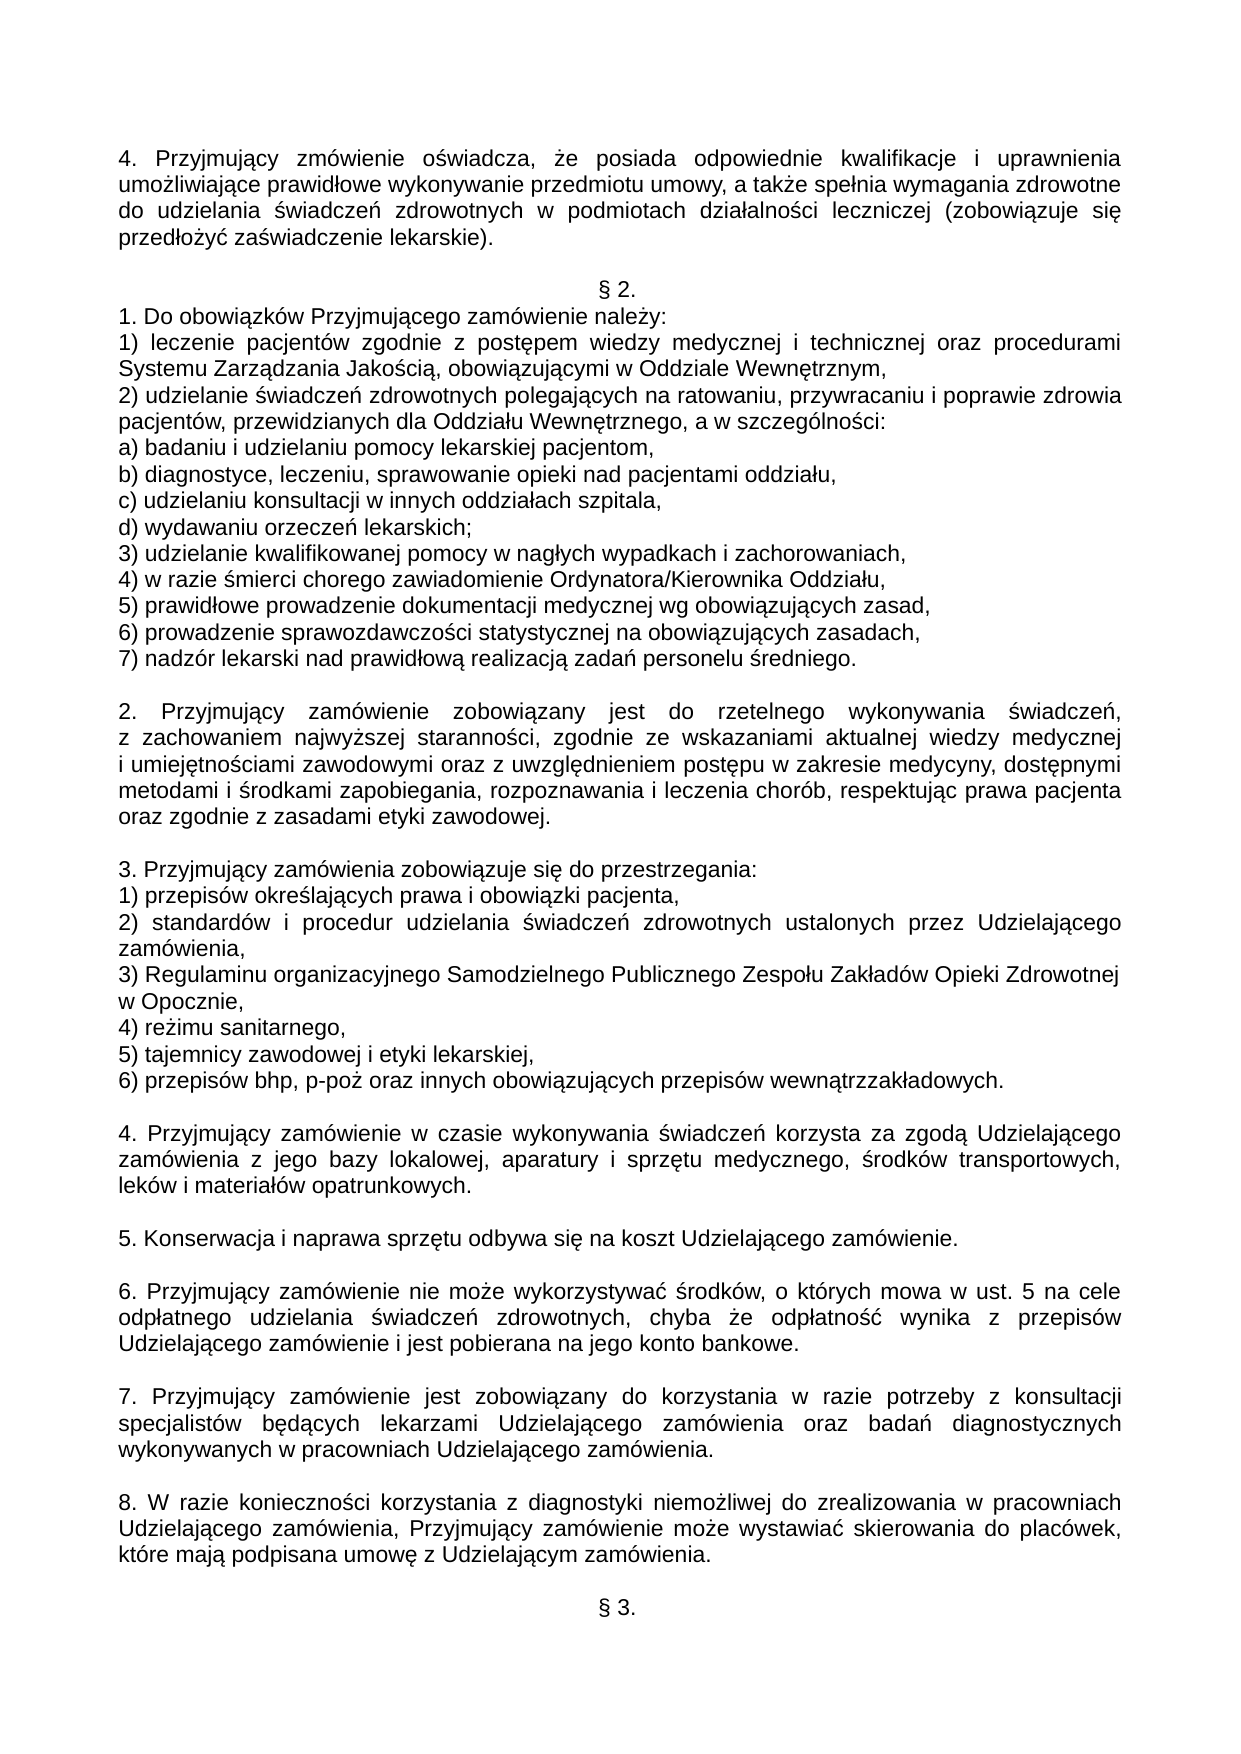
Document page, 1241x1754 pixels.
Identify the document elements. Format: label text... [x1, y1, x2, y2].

text § 2. [118, 276, 1122, 303]
text 2. Przyjmujący zamówienie zobowiązany jest do rzetelnego wykonywania świadczeń, z zachowaniem najwyższej staranności, zgodnie ze wskazaniami aktualnej wiedzy medycznej i umiejętnościami zawodowymi oraz z uwzględnieniem postępu w zakresie medycyny, dostępnymi metodami i środkami zapobiegania, rozpoznawania i leczenia chorób, respektując prawa pacjenta oraz zgodnie z zasadami etyki zawodowej. [118, 698, 1122, 830]
text 6) prowadzenie sprawozdawczości statystycznej na obowiązujących zasadach, [118, 619, 1122, 645]
text a) badaniu i udzielaniu pomocy lekarskiej pacjentom, [118, 434, 1122, 461]
text 1. Do obowiązków Przyjmującego zamówienie należy: [118, 303, 1122, 329]
text 7. Przyjmujący zamówienie jest zobowiązany do korzystania w razie potrzeby z konsultacji specjalistów będących lekarzami Udzielającego zamówienia oraz badań diagnostycznych wykonywanych w pracowniach Udzielającego zamówienia. [118, 1383, 1122, 1462]
text 2) standardów i procedur udzielania świadczeń zdrowotnych ustalonych przez Udzielającego zamówienia, [118, 909, 1122, 961]
text 6) przepisów bhp, p-poż oraz innych obowiązujących przepisów wewnątrzzakładowych. [118, 1067, 1122, 1093]
text 4. Przyjmujący zamówienie w czasie wykonywania świadczeń korzysta za zgodą Udzielającego zamówienia z jego bazy lokalowej, aparatury i sprzętu medycznego, środków transportowych, leków i materiałów opatrunkowych. [118, 1119, 1122, 1199]
text § 3. [118, 1594, 1122, 1620]
text d) wydawaniu orzeczeń lekarskich; [118, 513, 1122, 540]
text 8. W razie konieczności korzystania z diagnostyki niemożliwej do zrealizowania w pracowniach Udzielającego zamówienia, Przyjmujący zamówienie może wystawiać skierowania do placówek, które mają podpisana umowę z Udzielającym zamówienia. [118, 1488, 1122, 1568]
text 4) reżimu sanitarnego, [118, 1014, 1122, 1041]
text b) diagnostyce, leczeniu, sprawowanie opieki nad pacjentami oddziału, [118, 461, 1122, 487]
text 5. Konserwacja i naprawa sprzętu odbywa się na koszt Udzielającego zamówienie. [118, 1225, 1122, 1251]
text 3. Przyjmujący zamówienia zobowiązuje się do przestrzegania: [118, 856, 1122, 882]
text 3) udzielanie kwalifikowanej pomocy w nagłych wypadkach i zachorowaniach, [118, 540, 1122, 566]
text 3) Regulaminu organizacyjnego Samodzielnego Publicznego Zespołu Zakładów Opieki Zdrowotnej [118, 961, 1122, 988]
text 1) przepisów określających prawa i obowiązki pacjenta, [118, 882, 1122, 909]
text 5) tajemnicy zawodowej i etyki lekarskiej, [118, 1041, 1122, 1067]
text c) udzielaniu konsultacji w innych oddziałach szpitala, [118, 487, 1122, 513]
text w Opocznie, [118, 988, 1122, 1014]
text 5) prawidłowe prowadzenie dokumentacji medycznej wg obowiązujących zasad, [118, 592, 1122, 619]
text 4) w razie śmierci chorego zawiadomienie Ordynatora/Kierownika Oddziału, [118, 566, 1122, 592]
text 1) leczenie pacjentów zgodnie z postępem wiedzy medycznej i technicznej oraz procedurami Systemu Zarządzania Jakością, obowiązującymi w Oddziale Wewnętrznym, [118, 329, 1122, 382]
text 2) udzielanie świadczeń zdrowotnych polegających na ratowaniu, przywracaniu i poprawie zdrowia pacjentów, przewidzianych dla Oddziału Wewnętrznego, a w szczególności: [118, 382, 1122, 434]
text 7) nadzór lekarski nad prawidłową realizacją zadań personelu średniego. [118, 645, 1122, 672]
text 4. Przyjmujący zmówienie oświadcza, że posiada odpowiednie kwalifikacje i uprawnienia umożliwiające prawidłowe wykonywanie przedmiotu umowy, a także spełnia wymagania zdrowotne do udzielania świadczeń zdrowotnych w podmiotach działalności leczniczej (zobowiązuje się przedłożyć zaświadczenie lekarskie). [118, 144, 1122, 250]
text 6. Przyjmujący zamówienie nie może wykorzystywać środków, o których mowa w ust. 5 na cele odpłatnego udzielania świadczeń zdrowotnych, chyba że odpłatność wynika z przepisów Udzielającego zamówienie i jest pobierana na jego konto bankowe. [118, 1278, 1122, 1357]
